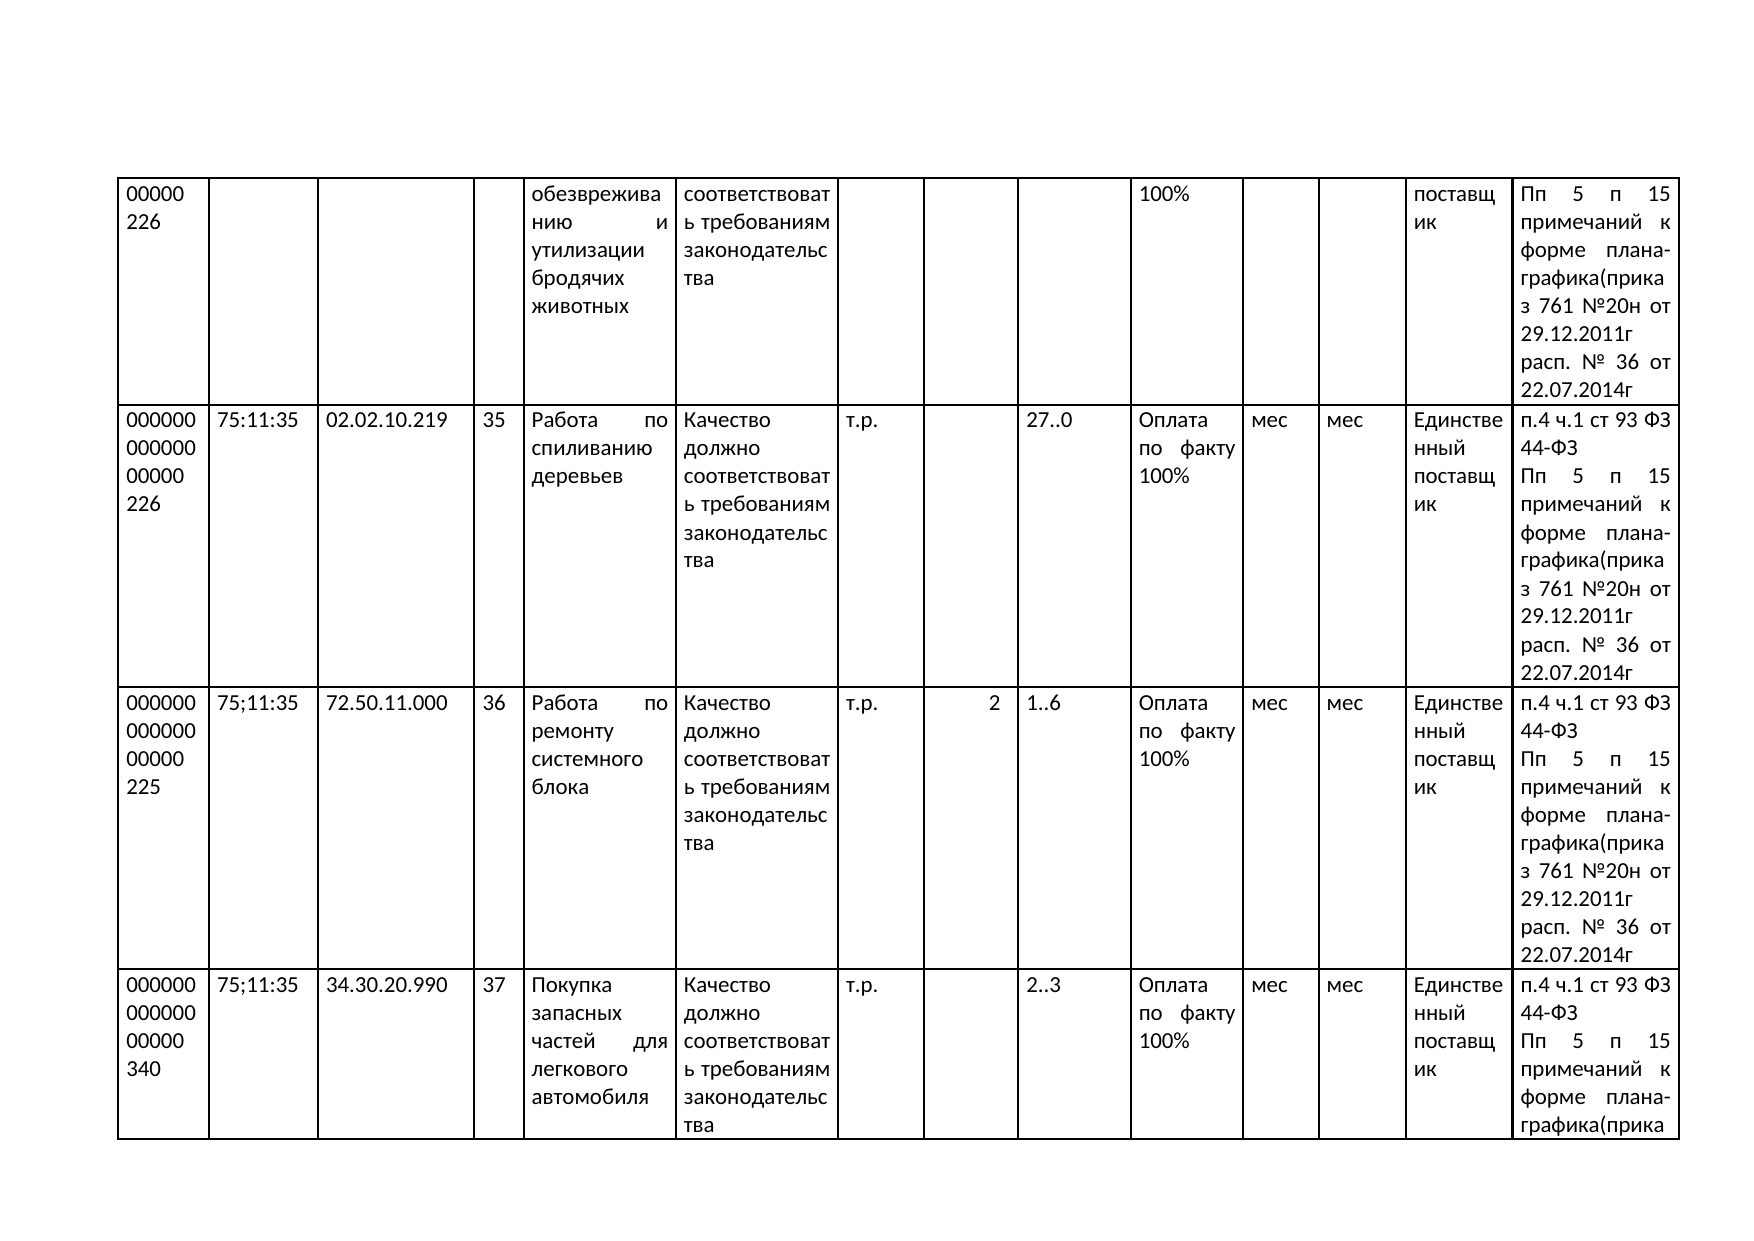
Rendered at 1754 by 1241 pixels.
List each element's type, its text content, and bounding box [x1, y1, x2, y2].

table_cell поставщик [1407, 179, 1511, 403]
table_cell 75:11:35 [210, 406, 317, 686]
table_cell [319, 179, 473, 403]
table_cell мес [1244, 970, 1318, 1138]
table_cell п.4 ч.1 ст 93 ФЗ 44-ФЗ Пп 5 п 15 примечаний к форме плана- графика(прика [1514, 970, 1678, 1138]
table_cell 72.50.11.000 [319, 688, 473, 968]
table_cell Покупка запасных частей для легкового автомобиля [525, 970, 675, 1138]
table_cell 37 [475, 970, 523, 1138]
table_cell Работа по спиливанию деревьев [525, 406, 675, 686]
table_cell 35 [475, 406, 523, 686]
table_cell [925, 179, 1017, 403]
table_cell 75;11:35 [210, 970, 317, 1138]
table_cell [210, 179, 317, 403]
table_cell Работа по ремонту системного блока [525, 688, 675, 968]
table_cell [1320, 179, 1405, 403]
table_cell [925, 406, 1017, 686]
table_cell [475, 179, 523, 403]
table_cell 02.02.10.219 [319, 406, 473, 686]
table_cell обезвреживанию и утилизации бродячих животных [525, 179, 675, 403]
table_cell соответствовать требованиям законодательства [677, 179, 837, 403]
table_cell 2..3 [1019, 970, 1130, 1138]
table_cell 00000000000000000 340 [119, 970, 208, 1138]
table_cell Оплата по факту 100% [1132, 970, 1242, 1138]
table_cell т.р. [839, 970, 923, 1138]
table_cell мес [1244, 406, 1318, 686]
table_cell 34.30.20.990 [319, 970, 473, 1138]
table_cell т.р. [839, 406, 923, 686]
table_cell Оплата по факту 100% [1132, 406, 1242, 686]
table_cell [1019, 179, 1130, 403]
table_cell Оплата по факту 100% [1132, 688, 1242, 968]
table_cell [925, 970, 1017, 1138]
table_cell мес [1320, 970, 1405, 1138]
table_cell Единственный поставщик [1407, 688, 1511, 968]
table_cell 100% [1132, 179, 1242, 403]
table_cell 2 [925, 688, 1017, 968]
table_cell мес [1320, 406, 1405, 686]
table_cell мес [1320, 688, 1405, 968]
table_cell Качество должно соответствовать требованиям законодательства [677, 688, 837, 968]
table_cell 1..6 [1019, 688, 1130, 968]
table_cell 75;11:35 [210, 688, 317, 968]
table_cell Единственный поставщик [1407, 970, 1511, 1138]
table_cell мес [1244, 688, 1318, 968]
table_cell Пп 5 п 15 примечаний к форме плана- графика(приказ 761 №20н от 29.12.2011г расп. № 36 от 22.07.2014г [1514, 179, 1678, 403]
table_cell [839, 179, 923, 403]
table_cell Качество должно соответствовать требованиям законодательства [677, 970, 837, 1138]
table_cell [1244, 179, 1318, 403]
table_cell Качество должно соответствовать требованиям законодательства [677, 406, 837, 686]
table_cell п.4 ч.1 ст 93 ФЗ 44-ФЗ Пп 5 п 15 примечаний к форме плана- графика(приказ 761 №20н от 29.12.2011г расп. № 36 от 22.07.2014г [1514, 406, 1678, 686]
table_cell 00000 226 [119, 179, 208, 403]
table_cell 00000000000000000 226 [119, 406, 208, 686]
table_cell 27..0 [1019, 406, 1130, 686]
table_cell 36 [475, 688, 523, 968]
table_cell т.р. [839, 688, 923, 968]
table_cell 00000000000000000 225 [119, 688, 208, 968]
table_cell п.4 ч.1 ст 93 ФЗ 44-ФЗ Пп 5 п 15 примечаний к форме плана- графика(приказ 761 №20н от 29.12.2011г расп. № 36 от 22.07.2014г [1514, 688, 1678, 968]
table_cell Единственный поставщик [1407, 406, 1511, 686]
